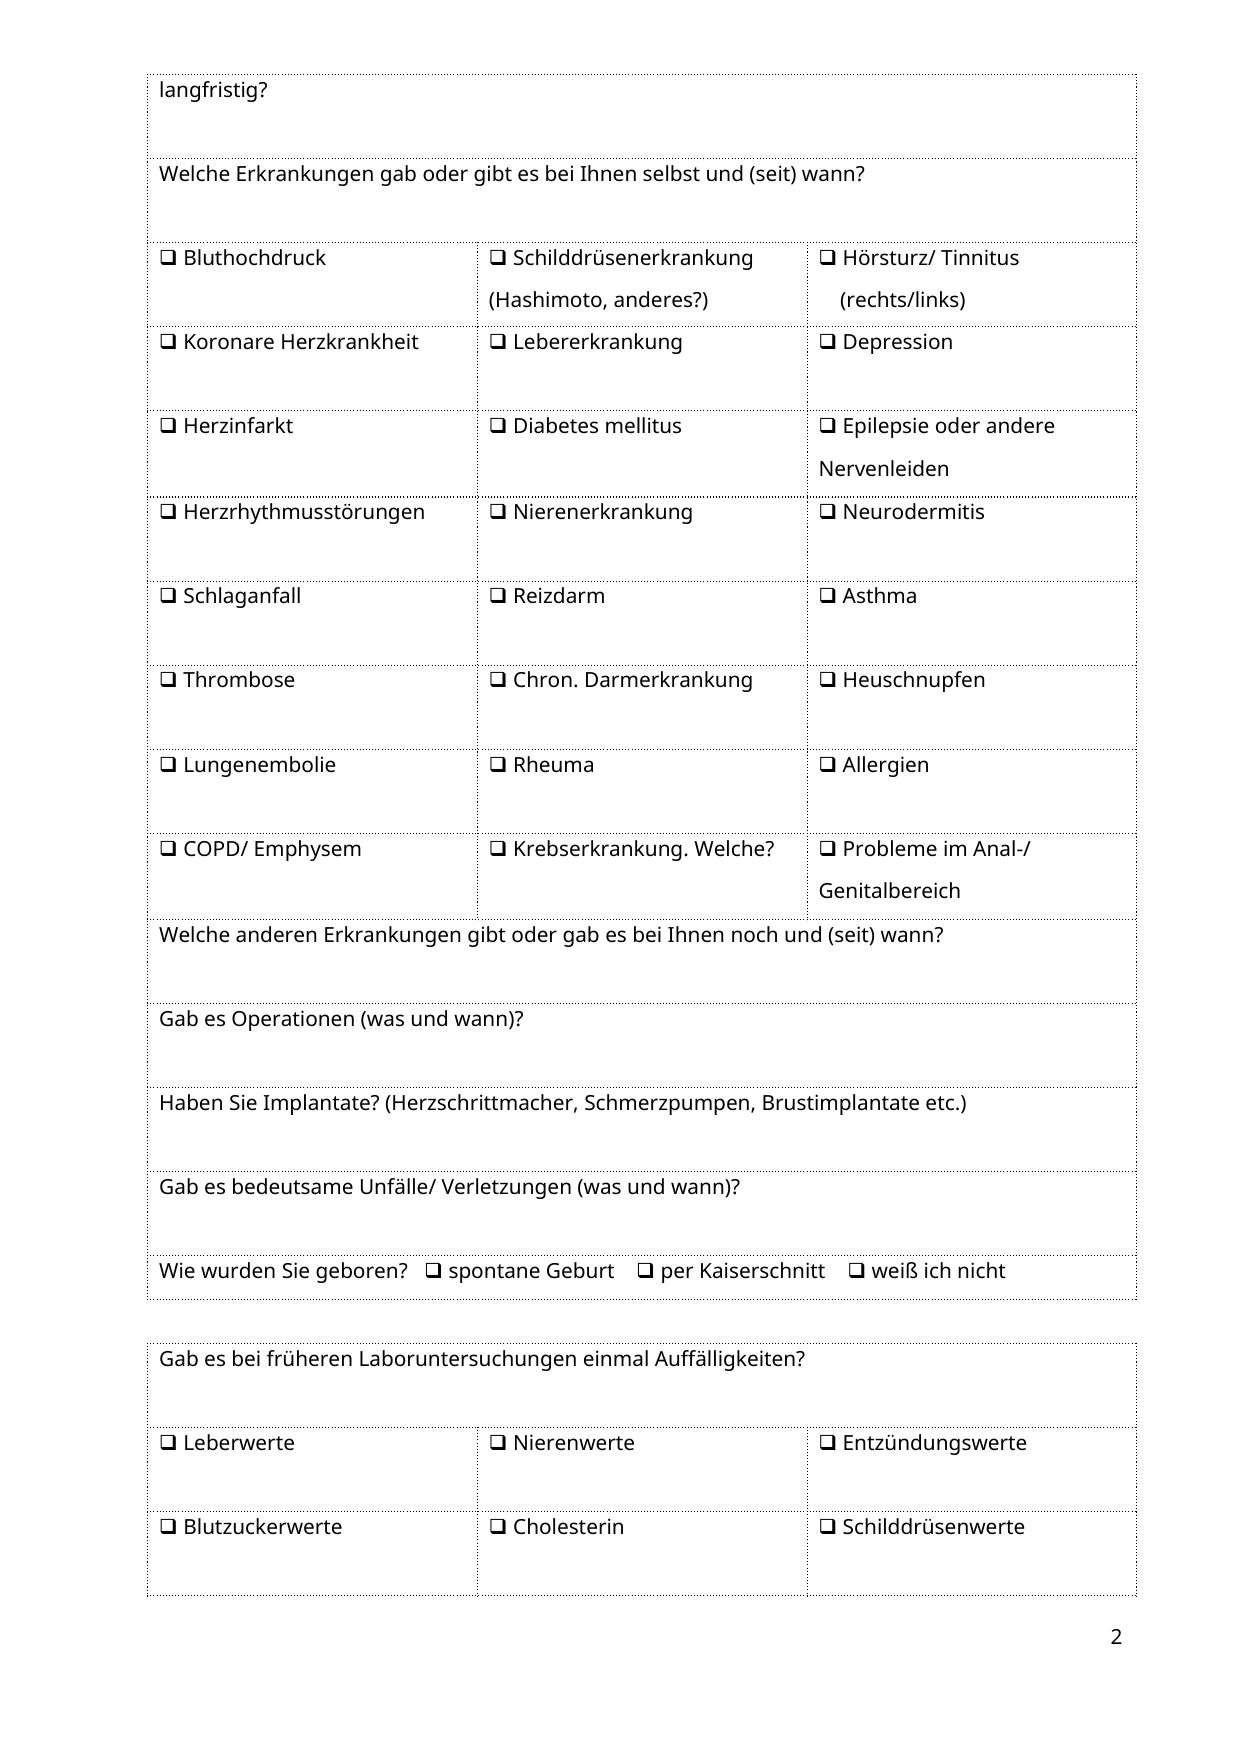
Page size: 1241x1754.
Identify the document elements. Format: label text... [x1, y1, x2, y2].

table_cell Wie wurden Sie geboren?  spontane Geburt  per Kaiserschnitt  weiß ich nicht [148, 1255, 1137, 1299]
table_cell  Cholesterin [478, 1511, 807, 1595]
table_cell  Lungenembolie [148, 749, 477, 833]
table_cell  Schilddrüsenerkrankung (Hashimoto, anderes?) [478, 242, 807, 326]
table_cell Welche Erkrankungen gab oder gibt es bei Ihnen selbst und (seit) wann? [148, 158, 1137, 242]
table_cell  Thrombose [148, 665, 477, 749]
table_cell  Schilddrüsenwerte [807, 1511, 1137, 1595]
table_cell  Asthma [807, 581, 1137, 664]
table_cell  Krebserkrankung. Welche? [478, 833, 807, 919]
table_cell  Blutzuckerwerte [148, 1511, 477, 1595]
table_cell  Schlaganfall [148, 581, 477, 664]
table_cell  Rheuma [478, 749, 807, 833]
table_cell  Herzinfarkt [148, 410, 477, 496]
table_cell  Heuschnupfen [807, 665, 1137, 749]
table_cell  Neurodermitis [807, 496, 1137, 581]
table_cell  Lebererkrankung [478, 326, 807, 410]
table_cell Gab es Operationen (was und wann)? [148, 1003, 1137, 1087]
table_cell  Diabetes mellitus [478, 410, 807, 496]
table_cell Gab es bedeutsame Unfälle/ Verletzungen (was und wann)? [148, 1171, 1137, 1255]
table_cell  Chron. Darmerkrankung [478, 665, 807, 749]
table_cell  Entzündungswerte [807, 1427, 1137, 1511]
table_cell  Koronare Herzkrankheit [148, 326, 477, 410]
table_cell  Epilepsie oder andere Nervenleiden [807, 410, 1137, 496]
table_cell  Depression [807, 326, 1137, 410]
table_cell  Probleme im Anal-/ Genitalbereich [807, 833, 1137, 919]
table_cell  Bluthochdruck [148, 242, 477, 326]
table_cell  Allergien [807, 749, 1137, 833]
table_cell  Leberwerte [148, 1427, 477, 1511]
table_cell Haben Sie Implantate? (Herzschrittmacher, Schmerzpumpen, Brustimplantate etc.) [148, 1087, 1137, 1171]
table_cell Welche anderen Erkrankungen gibt oder gab es bei Ihnen noch und (seit) wann? [148, 919, 1137, 1003]
table_cell  Reizdarm [478, 581, 807, 664]
table_cell  Nierenerkrankung [478, 496, 807, 581]
table_cell langfristig? [148, 74, 1137, 158]
table_cell  Hörsturz/ Tinnitus (rechts/links) [807, 242, 1137, 326]
table_cell  COPD/ Emphysem [148, 833, 477, 919]
table_header Gab es bei früheren Laboruntersuchungen einmal Auffälligkeiten? [148, 1343, 1137, 1427]
table_cell  Nierenwerte [478, 1427, 807, 1511]
table_cell  Herzrhythmusstörungen [148, 496, 477, 581]
